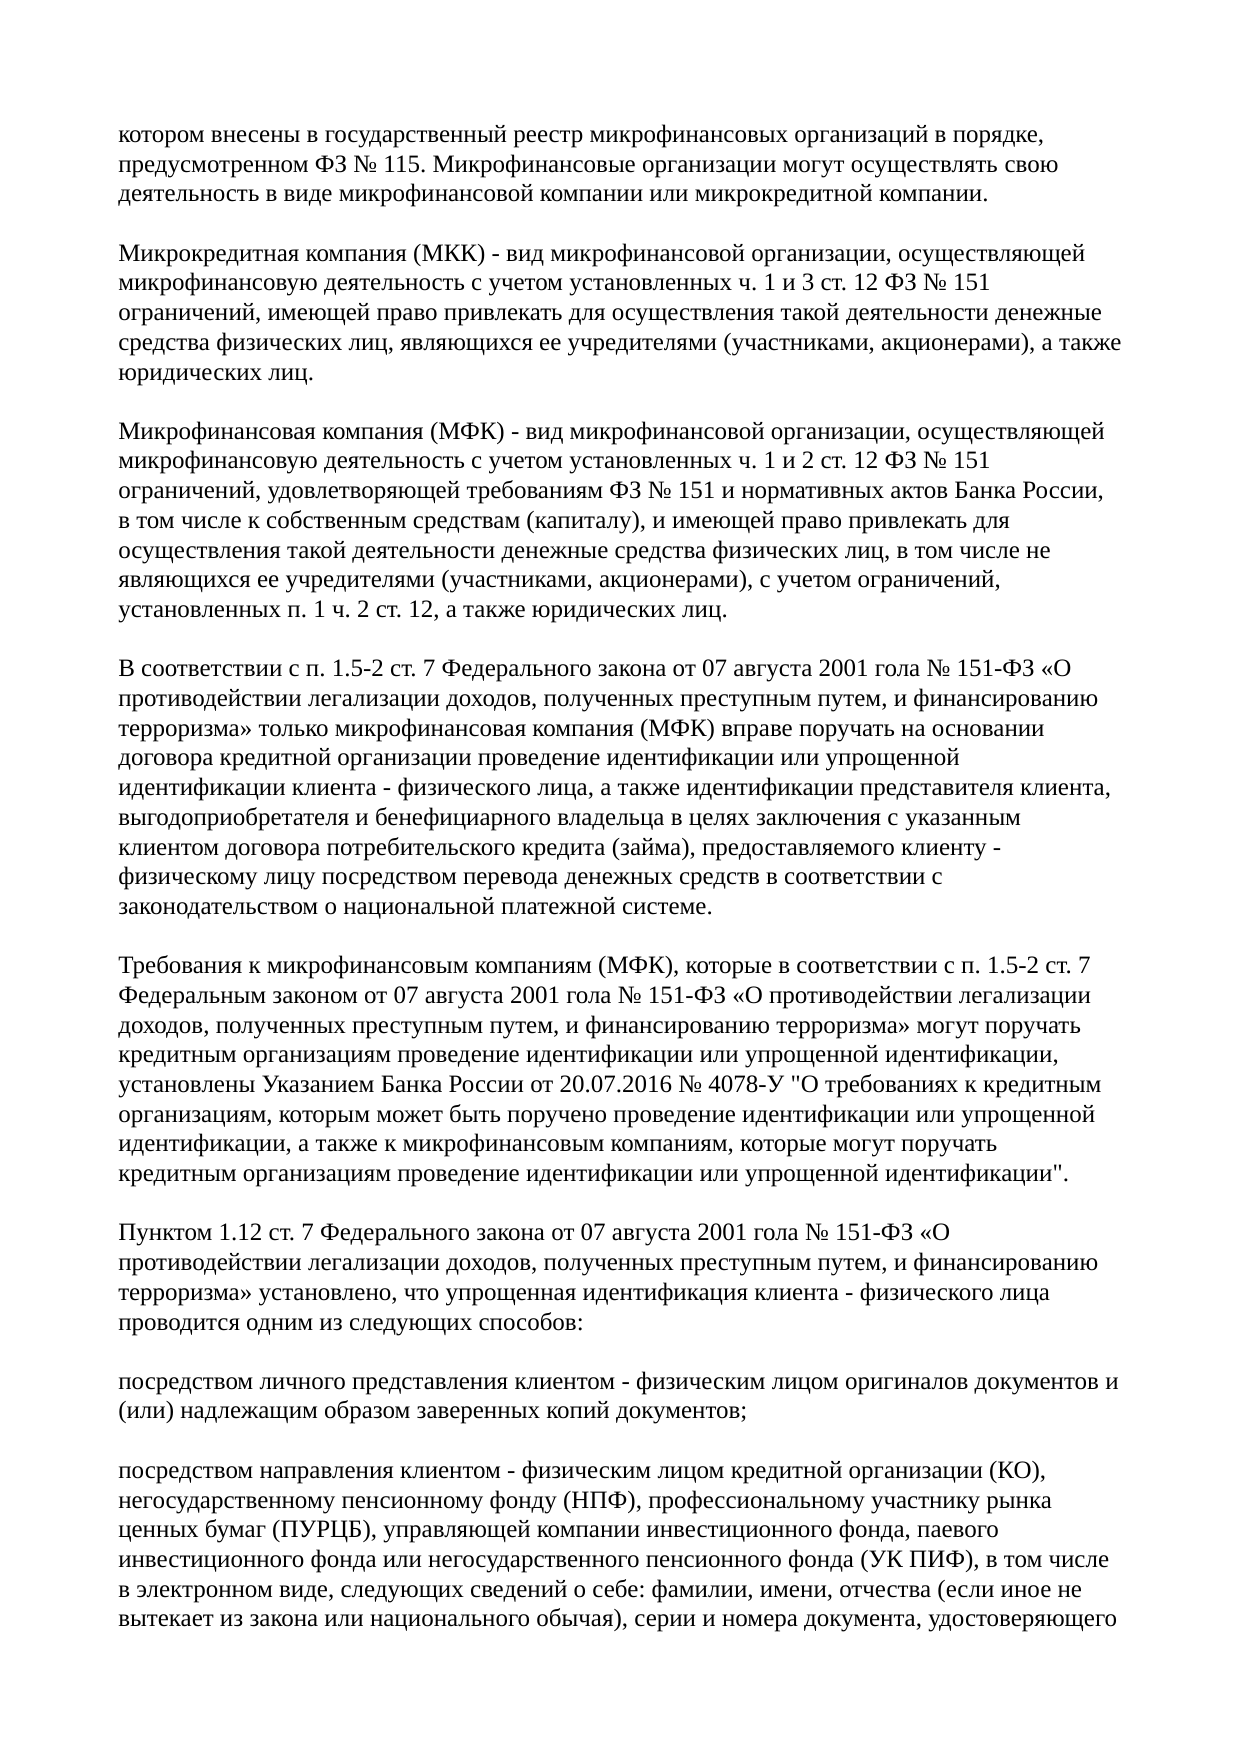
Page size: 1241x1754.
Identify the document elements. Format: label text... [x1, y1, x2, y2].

text котором внесены в государственный реестр микрофинансовых организаций в порядке, предусмотренном ФЗ № 115. Микрофинансовые организации могут осуществлять свою деятельность в виде микрофинансовой компании или микрокредитной компании. Микрокредитная компания (МКК) - вид микрофинансовой организации, осуществляющей микрофинансовую деятельность с учетом установленных ч. 1 и 3 ст. 12 ФЗ № 151 ограничений, имеющей право привлекать для осуществления такой деятельности денежные средства физических лиц, являющихся ее учредителями (участниками, акционерами), а также юридических лиц. Микрофинансовая компания (МФК) - вид микрофинансовой организации, осуществляющей микрофинансовую деятельность с учетом установленных ч. 1 и 2 ст. 12 ФЗ № 151 ограничений, удовлетворяющей требованиям ФЗ № 151 и нормативных актов Банка России, в том числе к собственным средствам (капиталу), и имеющей право привлекать для осуществления такой деятельности денежные средства физических лиц, в том числе не являющихся ее учредителями (участниками, акционерами), с учетом ограничений, установленных п. 1 ч. 2 ст. 12, а также юридических лиц. В соответствии с п. 1.5-2 ст. 7 Федерального закона от 07 августа 2001 гола № 151-ФЗ «О противодействии легализации доходов, полученных преступным путем, и финансированию терроризма» только микрофинансовая компания (МФК) вправе поручать на основании договора кредитной организации проведение идентификации или упрощенной идентификации клиента - физического лица, а также идентификации представителя клиента, выгодоприобретателя и бенефициарного владельца в целях заключения с указанным клиентом договора потребительского кредита (займа), предоставляемого клиенту - физическому лицу посредством перевода денежных средств в соответствии с законодательством о национальной платежной системе. Требования к микрофинансовым компаниям (МФК), которые в соответствии с п. 1.5-2 ст. 7 Федеральным законом от 07 августа 2001 гола № 151-ФЗ «О противодействии легализации доходов, полученных преступным путем, и финансированию терроризма» могут поручать кредитным организациям проведение идентификации или упрощенной идентификации, установлены Указанием Банка России от 20.07.2016 № 4078-У "О требованиях к кредитным организациям, которым может быть поручено проведение идентификации или упрощенной идентификации, а также к микрофинансовым компаниям, которые могут поручать кредитным организациям проведение идентификации или упрощенной идентификации". Пунктом 1.12 ст. 7 Федерального закона от 07 августа 2001 гола № 151-ФЗ «О противодействии легализации доходов, полученных преступным путем, и финансированию терроризма» установлено, что упрощенная идентификация клиента - физического лица проводится одним из следующих способов: посредством личного представления клиентом - физическим лицом оригиналов документов и (или) надлежащим образом заверенных копий документов; посредством направления клиентом - физическим лицом кредитной организации (КО), негосударственному пенсионному фонду (НПФ), профессиональному участнику рынка ценных бумаг (ПУРЦБ), управляющей компании инвестиционного фонда, паевого инвестиционного фонда или негосударственного пенсионного фонда (УК ПИФ), в том числе в электронном виде, следующих сведений о себе: фамилии, имени, отчества (если иное не вытекает из закона или национального обычая), серии и номера документа, удостоверяющего [118, 118, 1122, 1632]
